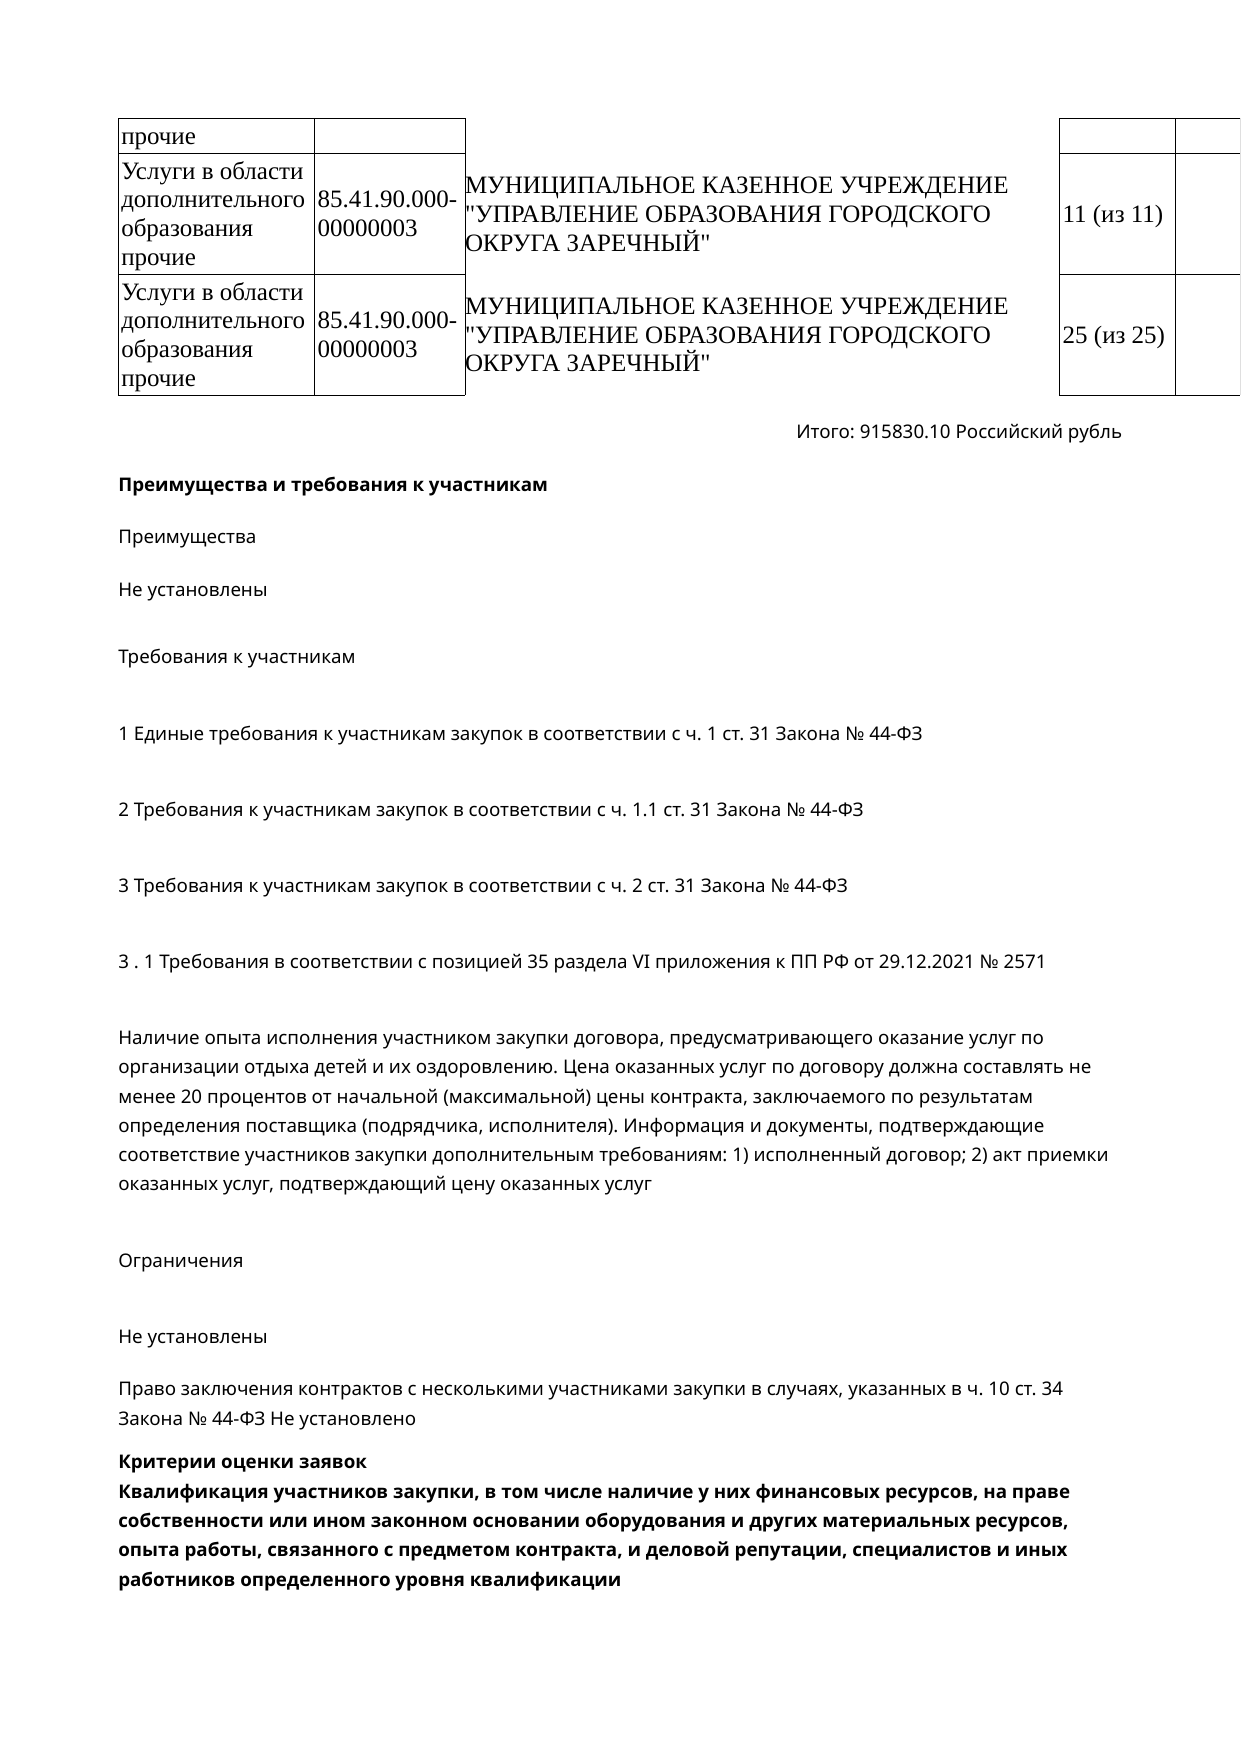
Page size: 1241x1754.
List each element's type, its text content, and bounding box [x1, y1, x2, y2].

text Итого: 915830.10 Российский рубль [118, 418, 1122, 444]
text Критерии оценки заявок [118, 1449, 1122, 1474]
table_cell Услуги в области дополнительного образования прочие [119, 154, 314, 274]
table_cell 85.41.90.000-00000003 [315, 154, 465, 274]
table_cell Услуги в области дополнительного образования прочие [119, 275, 314, 395]
text Требования к участникам [118, 644, 1122, 669]
text Право заключения контрактов с несколькими участниками закупки в случаях, указанных в ч. 10 ст. 34 Закона № 44-ФЗ Не установлено [118, 1376, 1122, 1431]
text Наличие опыта исполнения участником закупки договора, предусматривающего оказание услуг по организации отдыха детей и их оздоровлению. Цена оказанных услуг по договору должна составлять не менее 20 процентов от начальной (максимальной) цены контракта, заключаемого по результатам определения поставщика (подрядчика, исполнителя). Информация и документы, подтверждающие соответствие участников закупки дополнительным требованиям: 1) исполненный договор; 2) акт приемки оказанных услуг, подтверждающий цену оказанных услуг [118, 1024, 1122, 1196]
text 3 . 1 Требования в соответствии с позицией 35 раздела VI приложения к ПП РФ от 29.12.2021 № 2571 [118, 948, 1122, 974]
table_cell прочие [119, 119, 314, 153]
table_cell [1176, 119, 1240, 153]
table_cell [1060, 154, 1175, 274]
table_cell [466, 256, 1059, 274]
text Квалификация участников закупки, в том числе наличие у них финансовых ресурсов, на праве собственности или ином законном основании оборудования и других материальных ресурсов, опыта работы, связанного с предметом контракта, и деловой репутации, специалистов и иных работников определенного уровня квалификации [118, 1478, 1122, 1591]
table_header МУНИЦИПАЛЬНОЕ КАЗЕННОЕ УЧРЕЖДЕНИЕ "УПРАВЛЕНИЕ ОБРАЗОВАНИЯ ГОРОДСКОГО ОКРУГА ЗАРЕЧНЫЙ" [466, 170, 1059, 256]
table_cell [1176, 154, 1240, 274]
text Преимущества и требования к участникам [118, 471, 1122, 496]
table_cell [1060, 275, 1175, 395]
table_cell [466, 153, 1059, 170]
table_cell [466, 274, 1059, 291]
table_cell [1060, 119, 1175, 153]
table_cell [315, 119, 465, 153]
table_cell 85.41.90.000-00000003 [315, 275, 465, 395]
text Не установлены [118, 576, 1122, 602]
text Преимущества [118, 524, 1122, 549]
table_header 11 (из 11) [1063, 199, 1172, 228]
text Не установлены [118, 1323, 1122, 1348]
text Ограничения [118, 1247, 1122, 1272]
table_cell [466, 118, 1059, 153]
text 3 Требования к участникам закупок в соответствии с ч. 2 ст. 31 Закона № 44-ФЗ [118, 872, 1122, 898]
text 1 Единые требования к участникам закупок в соответствии с ч. 1 ст. 31 Закона № 44-ФЗ [118, 720, 1122, 745]
table_header 25 (из 25) [1063, 320, 1172, 348]
table_cell [1176, 275, 1240, 395]
table_cell [466, 377, 1059, 395]
text 2 Требования к участникам закупок в соответствии с ч. 1.1 ст. 31 Закона № 44-ФЗ [118, 796, 1122, 821]
table_header МУНИЦИПАЛЬНОЕ КАЗЕННОЕ УЧРЕЖДЕНИЕ "УПРАВЛЕНИЕ ОБРАЗОВАНИЯ ГОРОДСКОГО ОКРУГА ЗАРЕЧНЫЙ" [466, 291, 1059, 377]
